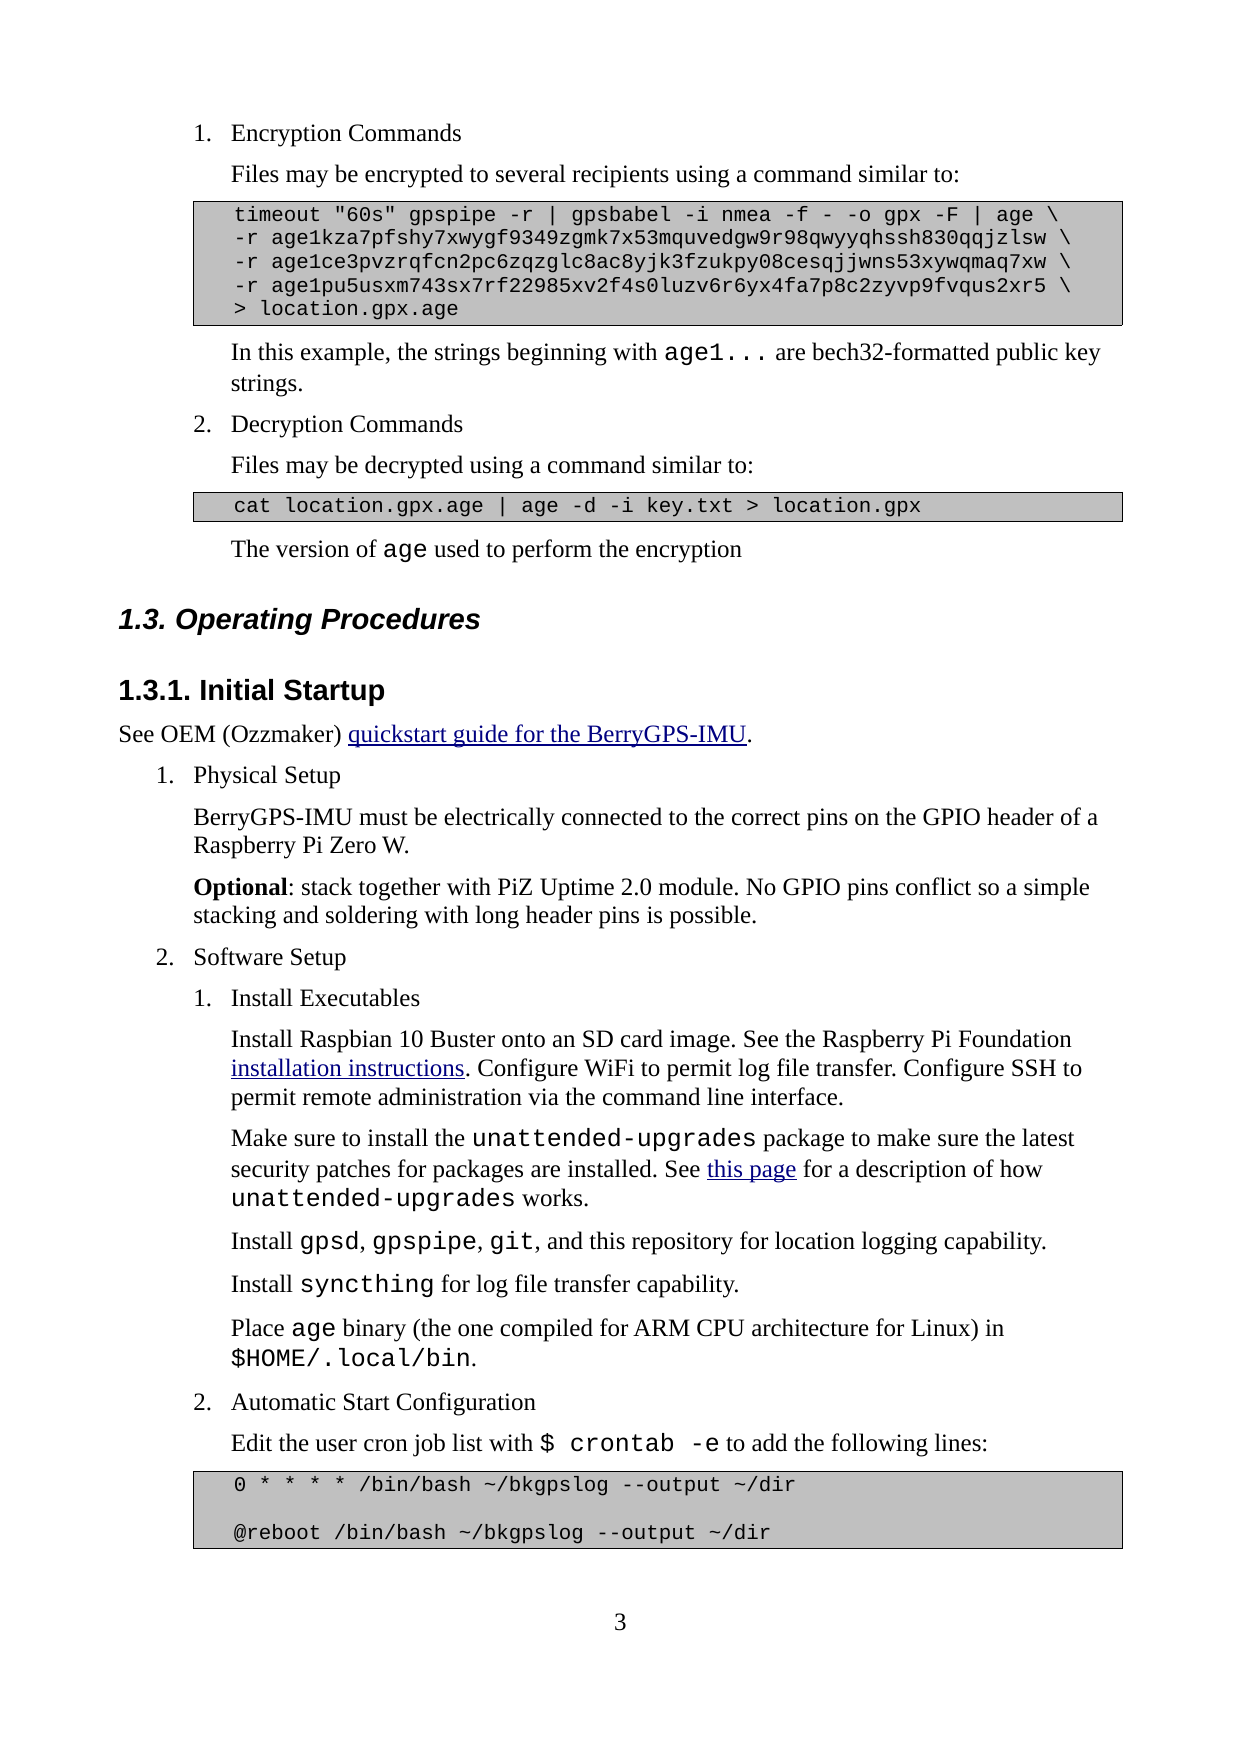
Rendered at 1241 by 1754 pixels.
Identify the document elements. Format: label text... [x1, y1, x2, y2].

list Files may be encrypted to several recipients using a command similar to: [193, 159, 1122, 188]
list Optional: stack together with PiZ Uptime 2.0 module. No GPIO pins conflict so a simple stacking and soldering with long header pins is possible. [156, 872, 1122, 929]
list > location.gpx.age [194, 295, 1122, 325]
subtitle Initial Startup [118, 673, 1122, 707]
list Install gpsd, gpspipe, git, and this repository for location logging capability. [193, 1226, 1122, 1257]
list -r age1ce3pvzrqfcn2pc6zqzglc8ac8yjk3fzukpy08cesqjjwns53xywqmaq7xw \ [194, 248, 1122, 272]
text See OEM (Ozzmaker) quickstart guide for the BerryGPS-IMU. [118, 719, 1122, 748]
list Make sure to install the unattended-upgrades package to make sure the latest security patches for packages are installed. See this page for a description of how unattended-upgrades works. [193, 1123, 1122, 1213]
list -r age1kza7pfshy7xwygf9349zgmk7x53mquvedgw9r98qwyyqhssh830qqjzlsw \ [194, 224, 1122, 248]
list 0 * * * * /bin/bash ~/bkgpslog --output ~/dir [194, 1472, 1122, 1495]
list BerryGPS-IMU must be electrically connected to the correct pins on the GPIO header of a Raspberry Pi Zero W. [156, 802, 1122, 859]
list Files may be decrypted using a command similar to: [193, 451, 1122, 479]
subtitle Operating Procedures [118, 602, 1122, 636]
list cat location.gpx.age | age -d -i key.txt > location.gpx [194, 493, 1122, 521]
list Install Raspbian 10 Buster onto an SD card image. See the Raspberry Pi Foundation installation instructions. Configure WiFi to permit log file transfer. Configure SSH to permit remote administration via the command line interface. [193, 1024, 1122, 1111]
list Install syncthing for log file transfer capability. [193, 1269, 1122, 1300]
list @reboot /bin/bash ~/bkgpslog --output ~/dir [194, 1519, 1122, 1548]
list timeout "60s" gpspipe -r | gpsbabel -i nmea -f - -o gpx -F | age \ [194, 202, 1122, 224]
list Physical Setup [156, 761, 1122, 789]
list -r age1pu5usxm743sx7rf22985xv2f4s0luzv6r6yx4fa7p8c2zyvp9fvqus2xr5 \ [194, 272, 1122, 295]
list Install Executables [193, 983, 1122, 1012]
list In this example, the strings beginning with age1... are bech32-formatted public key strings. [193, 337, 1122, 397]
list Edit the user cron job list with $ crontab -e to add the following lines: [193, 1428, 1122, 1459]
list Software Setup [156, 942, 1122, 971]
list Encryption Commands [193, 118, 1122, 147]
list Decryption Commands [193, 409, 1122, 438]
list Automatic Start Configuration [193, 1387, 1122, 1416]
list The version of age used to perform the encryption [193, 534, 1122, 565]
list Place age binary (the one compiled for ARM CPU architecture for Linux) in $HOME/.local/bin. [193, 1313, 1122, 1374]
